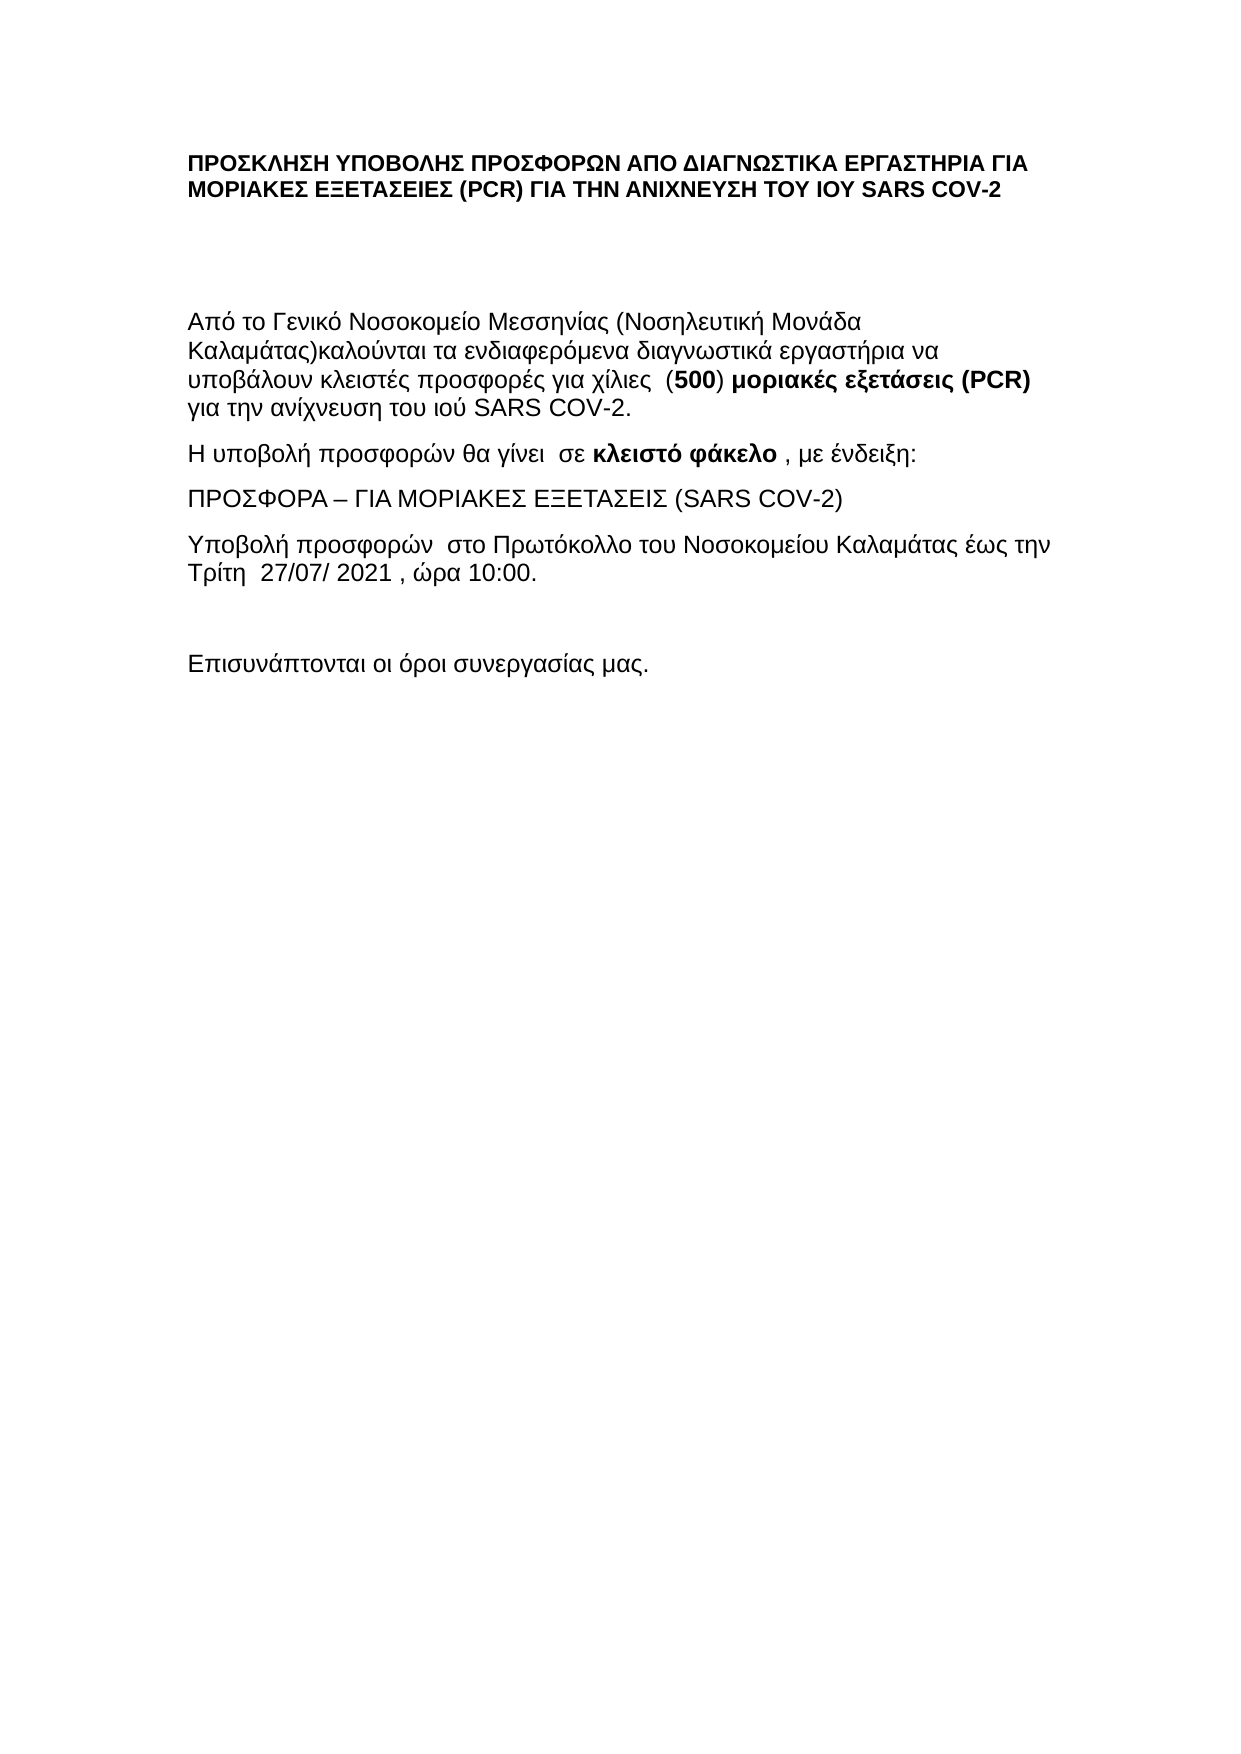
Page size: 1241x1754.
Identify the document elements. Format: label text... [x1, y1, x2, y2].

text Η υποβολή προσφορών θα γίνει σε κλειστό φάκελο , με ένδειξη: [187, 439, 1053, 467]
text ΠΡΟΣΚΛΗΣΗ ΥΠΟΒΟΛΗΣ ΠΡΟΣΦΟΡΩΝ ΑΠΟ ΔΙΑΓΝΩΣΤΙΚΑ ΕΡΓΑΣΤΗΡΙΑ ΓΙΑ ΜΟΡΙΑΚΕΣ ΕΞΕΤΑΣΕΙΕΣ (PCR) ΓΙΑ ΤΗΝ ΑΝΙΧΝΕΥΣΗ ΤΟΥ ΙΟΥ SARS COV-2 [187, 150, 1053, 203]
text Υποβολή προσφορών στο Πρωτόκολλο του Νοσοκομείου Καλαμάτας έως την Τρίτη 27/07/ 2021 , ώρα 10:00. [187, 529, 1053, 587]
text Επισυνάπτονται οι όροι συνεργασίας μας. [187, 649, 1053, 678]
text ΠΡΟΣΦΟΡΑ – ΓΙΑ ΜΟΡΙΑΚΕΣ ΕΞΕΤΑΣΕΙΣ (SARS COV-2) [187, 484, 1053, 513]
text Από το Γενικό Νοσοκομείο Μεσσηνίας (Νοσηλευτική Μονάδα Καλαμάτας)καλούνται τα ενδιαφερόμενα διαγνωστικά εργαστήρια να υποβάλουν κλειστές προσφορές για χίλιες (500) μοριακές εξετάσεις (PCR) για την ανίχνευση του ιού SARS COV-2. [187, 307, 1053, 422]
